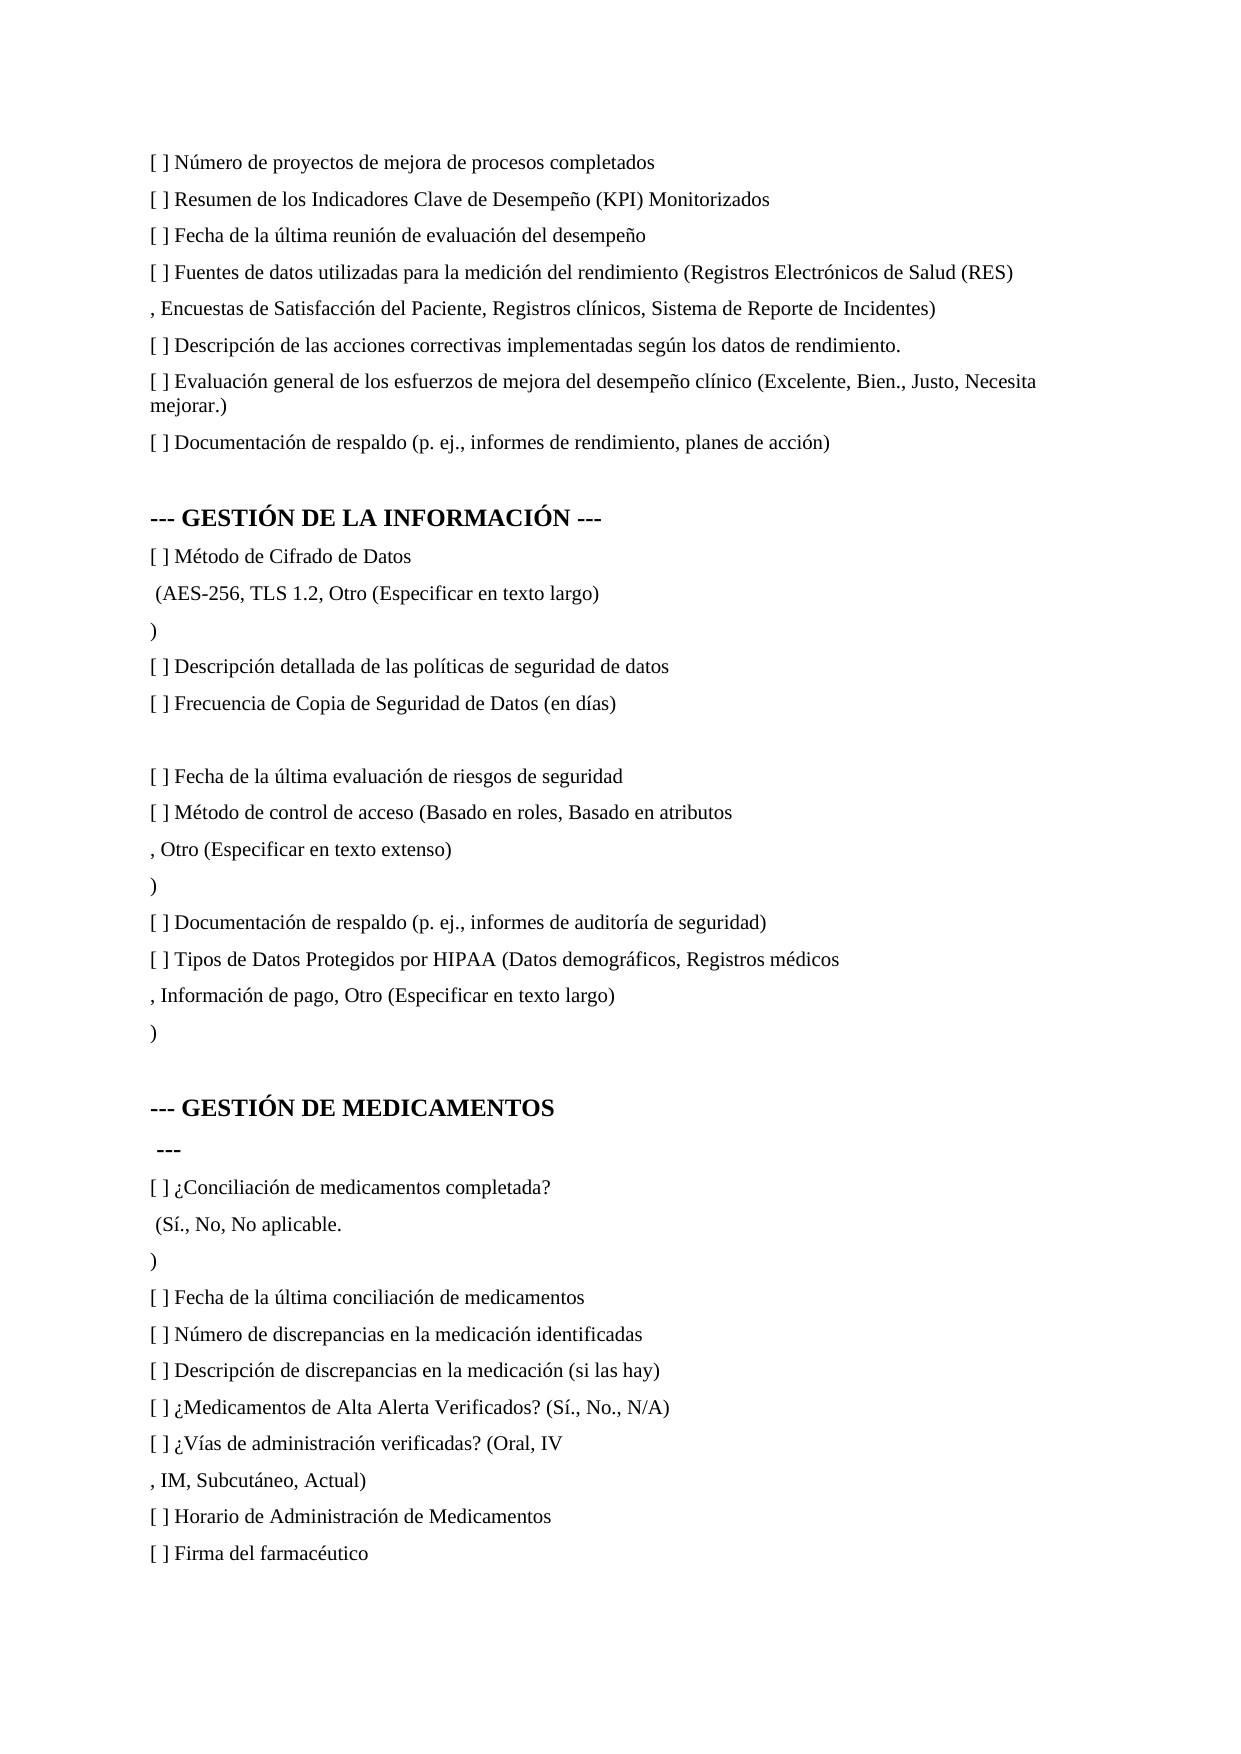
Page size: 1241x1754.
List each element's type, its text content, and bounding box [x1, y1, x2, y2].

text [ ] Horario de Administración de Medicamentos [150, 1504, 1090, 1528]
text , Otro (Especificar en texto extenso) [150, 837, 1090, 861]
text ) [150, 1248, 1090, 1272]
text [ ] ¿Vías de administración verificadas? (Oral, IV [150, 1431, 1090, 1455]
text [ ] Documentación de respaldo (p. ej., informes de auditoría de seguridad) [150, 910, 1090, 934]
text [ ] Método de control de acceso (Basado en roles, Basado en atributos [150, 800, 1090, 824]
text [ ] Descripción detallada de las políticas de seguridad de datos [150, 654, 1090, 678]
text [ ] Fecha de la última reunión de evaluación del desempeño [150, 223, 1090, 247]
text [ ] Número de proyectos de mejora de procesos completados [150, 150, 1090, 174]
text [ ] Número de discrepancias en la medicación identificadas [150, 1322, 1090, 1346]
text [ ] Documentación de respaldo (p. ej., informes de rendimiento, planes de acción) [150, 430, 1090, 454]
text [ ] Fecha de la última conciliación de medicamentos [150, 1285, 1090, 1309]
text ) [150, 617, 1090, 642]
text [ ] Tipos de Datos Protegidos por HIPAA (Datos demográficos, Registros médicos [150, 947, 1090, 971]
text [ ] Descripción de discrepancias en la medicación (si las hay) [150, 1358, 1090, 1382]
text ) [150, 1020, 1090, 1044]
text --- GESTIÓN DE MEDICAMENTOS [150, 1093, 1090, 1122]
text [ ] ¿Medicamentos de Alta Alerta Verificados? (Sí., No., N/A) [150, 1395, 1090, 1419]
text [ ] Fecha de la última evaluación de riesgos de seguridad [150, 764, 1090, 788]
text (Sí., No, No aplicable. [150, 1212, 1090, 1236]
text [ ] ¿Conciliación de medicamentos completada? [150, 1175, 1090, 1199]
text , Información de pago, Otro (Especificar en texto largo) [150, 983, 1090, 1007]
text [ ] Resumen de los Indicadores Clave de Desempeño (KPI) Monitorizados [150, 187, 1090, 211]
text [ ] Evaluación general de los esfuerzos de mejora del desempeño clínico (Excelente, Bien., Justo, Necesita mejorar.) [150, 369, 1090, 417]
text [ ] Frecuencia de Copia de Seguridad de Datos (en días) [150, 691, 1090, 715]
text ) [150, 873, 1090, 897]
text [ ] Descripción de las acciones correctivas implementadas según los datos de rendimiento. [150, 333, 1090, 357]
text --- GESTIÓN DE LA INFORMACIÓN --- [150, 503, 1090, 532]
text [ ] Firma del farmacéutico [150, 1541, 1090, 1565]
text (AES-256, TLS 1.2, Otro (Especificar en texto largo) [150, 581, 1090, 605]
text --- [150, 1134, 1090, 1163]
text [ ] Método de Cifrado de Datos [150, 544, 1090, 568]
text [ ] Fuentes de datos utilizadas para la medición del rendimiento (Registros Electrónicos de Salud (RES) [150, 260, 1090, 284]
text , Encuestas de Satisfacción del Paciente, Registros clínicos, Sistema de Reporte de Incidentes) [150, 296, 1090, 320]
text , IM, Subcutáneo, Actual) [150, 1468, 1090, 1492]
